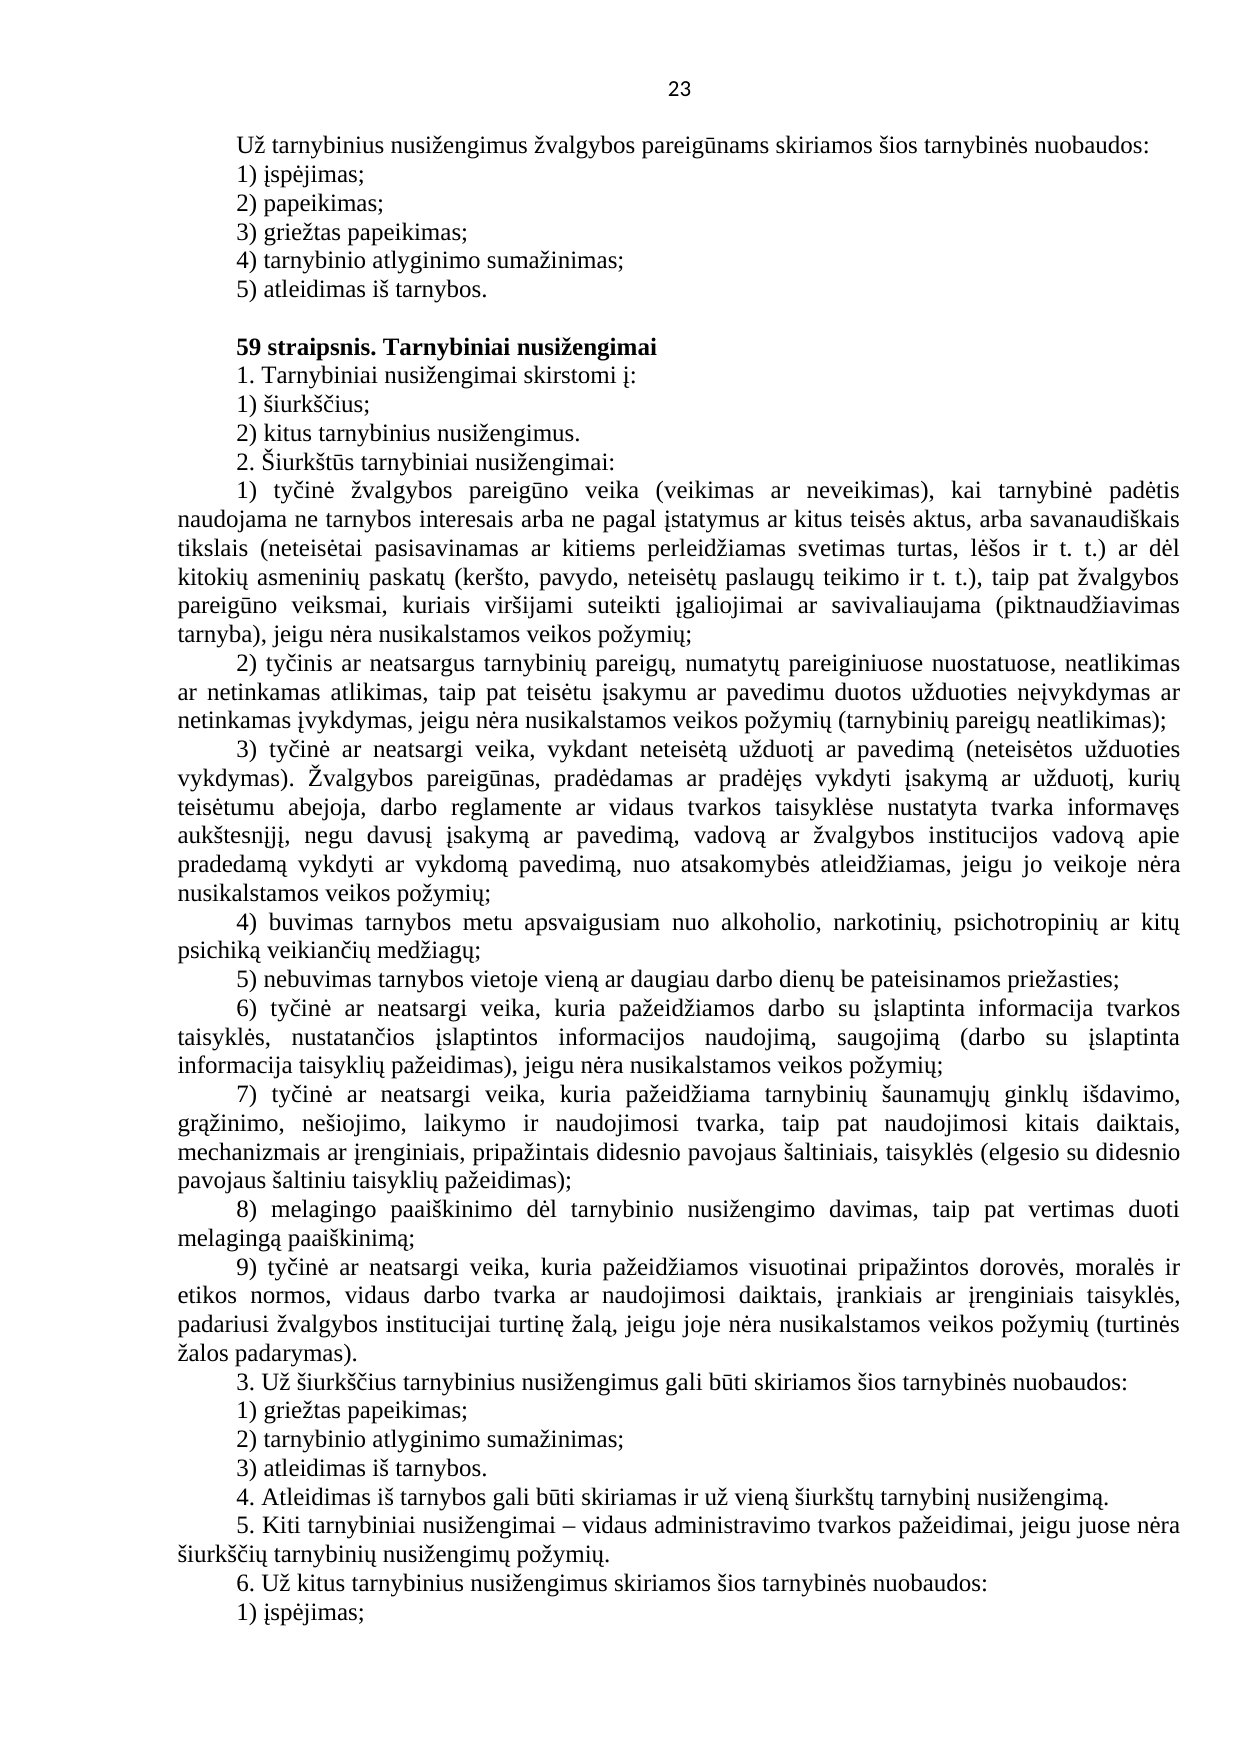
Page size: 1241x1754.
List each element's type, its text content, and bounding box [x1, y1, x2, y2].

text 5) atleidimas iš tarnybos. [177, 274, 1181, 303]
text 3. Už šiurkščius tarnybinius nusižengimus gali būti skiriamos šios tarnybinės nuobaudos: [177, 1367, 1181, 1396]
text 1) tyčinė žvalgybos pareigūno veika (veikimas ar neveikimas), kai tarnybinė padėtis naudojama ne tarnybos interesais arba ne pagal įstatymus ar kitus teisės aktus, arba savanaudiškais tikslais (neteisėtai pasisavinamas ar kitiems perleidžiamas svetimas turtas, lėšos ir t. t.) ar dėl kitokių asmeninių paskatų (keršto, pavydo, neteisėtų paslaugų teikimo ir t. t.), taip pat žvalgybos pareigūno veiksmai, kuriais viršijami suteikti įgaliojimai ar savivaliaujama (piktnaudžiavimas tarnyba), jeigu nėra nusikalstamos veikos požymių; [177, 476, 1181, 648]
text 4. Atleidimas iš tarnybos gali būti skiriamas ir už vieną šiurkštų tarnybinį nusižengimą. [177, 1482, 1181, 1511]
text 6) tyčinė ar neatsargi veika, kuria pažeidžiamos darbo su įslaptinta informacija tvarkos taisyklės, nustatančios įslaptintos informacijos naudojimą, saugojimą (darbo su įslaptinta informacija taisyklių pažeidimas), jeigu nėra nusikalstamos veikos požymių; [177, 993, 1181, 1079]
text 3) atleidimas iš tarnybos. [177, 1453, 1181, 1482]
text 1) įspėjimas; [177, 159, 1181, 188]
text Už tarnybinius nusižengimus žvalgybos pareigūnams skiriamos šios tarnybinės nuobaudos: [177, 131, 1181, 159]
text 59 straipsnis. Tarnybiniai nusižengimai [177, 332, 1181, 361]
text 3) griežtas papeikimas; [177, 217, 1181, 246]
text 8) melagingo paaiškinimo dėl tarnybinio nusižengimo davimas, taip pat vertimas duoti melagingą paaiškinimą; [177, 1194, 1181, 1252]
text 6. Už kitus tarnybinius nusižengimus skiriamos šios tarnybinės nuobaudos: [177, 1568, 1181, 1597]
text 5) nebuvimas tarnybos vietoje vieną ar daugiau darbo dienų be pateisinamos priežasties; [177, 964, 1181, 993]
text 5. Kiti tarnybiniai nusižengimai – vidaus administravimo tvarkos pažeidimai, jeigu juose nėra šiurkščių tarnybinių nusižengimų požymių. [177, 1511, 1181, 1568]
text 2) papeikimas; [177, 188, 1181, 217]
text 1) šiurkščius; [177, 389, 1181, 418]
text 2) kitus tarnybinius nusižengimus. [177, 418, 1181, 447]
text 1. Tarnybiniai nusižengimai skirstomi į: [177, 361, 1181, 389]
text 2) tyčinis ar neatsargus tarnybinių pareigų, numatytų pareiginiuose nuostatuose, neatlikimas ar netinkamas atlikimas, taip pat teisėtu įsakymu ar pavedimu duotos užduoties neįvykdymas ar netinkamas įvykdymas, jeigu nėra nusikalstamos veikos požymių (tarnybinių pareigų neatlikimas); [177, 648, 1181, 734]
text 4) tarnybinio atlyginimo sumažinimas; [177, 246, 1181, 274]
text 1) griežtas papeikimas; [177, 1396, 1181, 1424]
text 7) tyčinė ar neatsargi veika, kuria pažeidžiama tarnybinių šaunamųjų ginklų išdavimo, grąžinimo, nešiojimo, laikymo ir naudojimosi tvarka, taip pat naudojimosi kitais daiktais, mechanizmais ar įrenginiais, pripažintais didesnio pavojaus šaltiniais, taisyklės (elgesio su didesnio pavojaus šaltiniu taisyklių pažeidimas); [177, 1079, 1181, 1194]
text 2. Šiurkštūs tarnybiniai nusižengimai: [177, 447, 1181, 476]
text 2) tarnybinio atlyginimo sumažinimas; [177, 1424, 1181, 1453]
text 1) įspėjimas; [177, 1597, 1181, 1626]
text 4) buvimas tarnybos metu apsvaigusiam nuo alkoholio, narkotinių, psichotropinių ar kitų psichiką veikiančių medžiagų; [177, 907, 1181, 964]
text 3) tyčinė ar neatsargi veika, vykdant neteisėtą užduotį ar pavedimą (neteisėtos užduoties vykdymas). Žvalgybos pareigūnas, pradėdamas ar pradėjęs vykdyti įsakymą ar užduotį, kurių teisėtumu abejoja, darbo reglamente ar vidaus tvarkos taisyklėse nustatyta tvarka informavęs aukštesnįjį, negu davusį įsakymą ar pavedimą, vadovą ar žvalgybos institucijos vadovą apie pradedamą vykdyti ar vykdomą pavedimą, nuo atsakomybės atleidžiamas, jeigu jo veikoje nėra nusikalstamos veikos požymių; [177, 734, 1181, 907]
text 9) tyčinė ar neatsargi veika, kuria pažeidžiamos visuotinai pripažintos dorovės, moralės ir etikos normos, vidaus darbo tvarka ar naudojimosi daiktais, įrankiais ar įrenginiais taisyklės, padariusi žvalgybos institucijai turtinę žalą, jeigu joje nėra nusikalstamos veikos požymių (turtinės žalos padarymas). [177, 1252, 1181, 1367]
